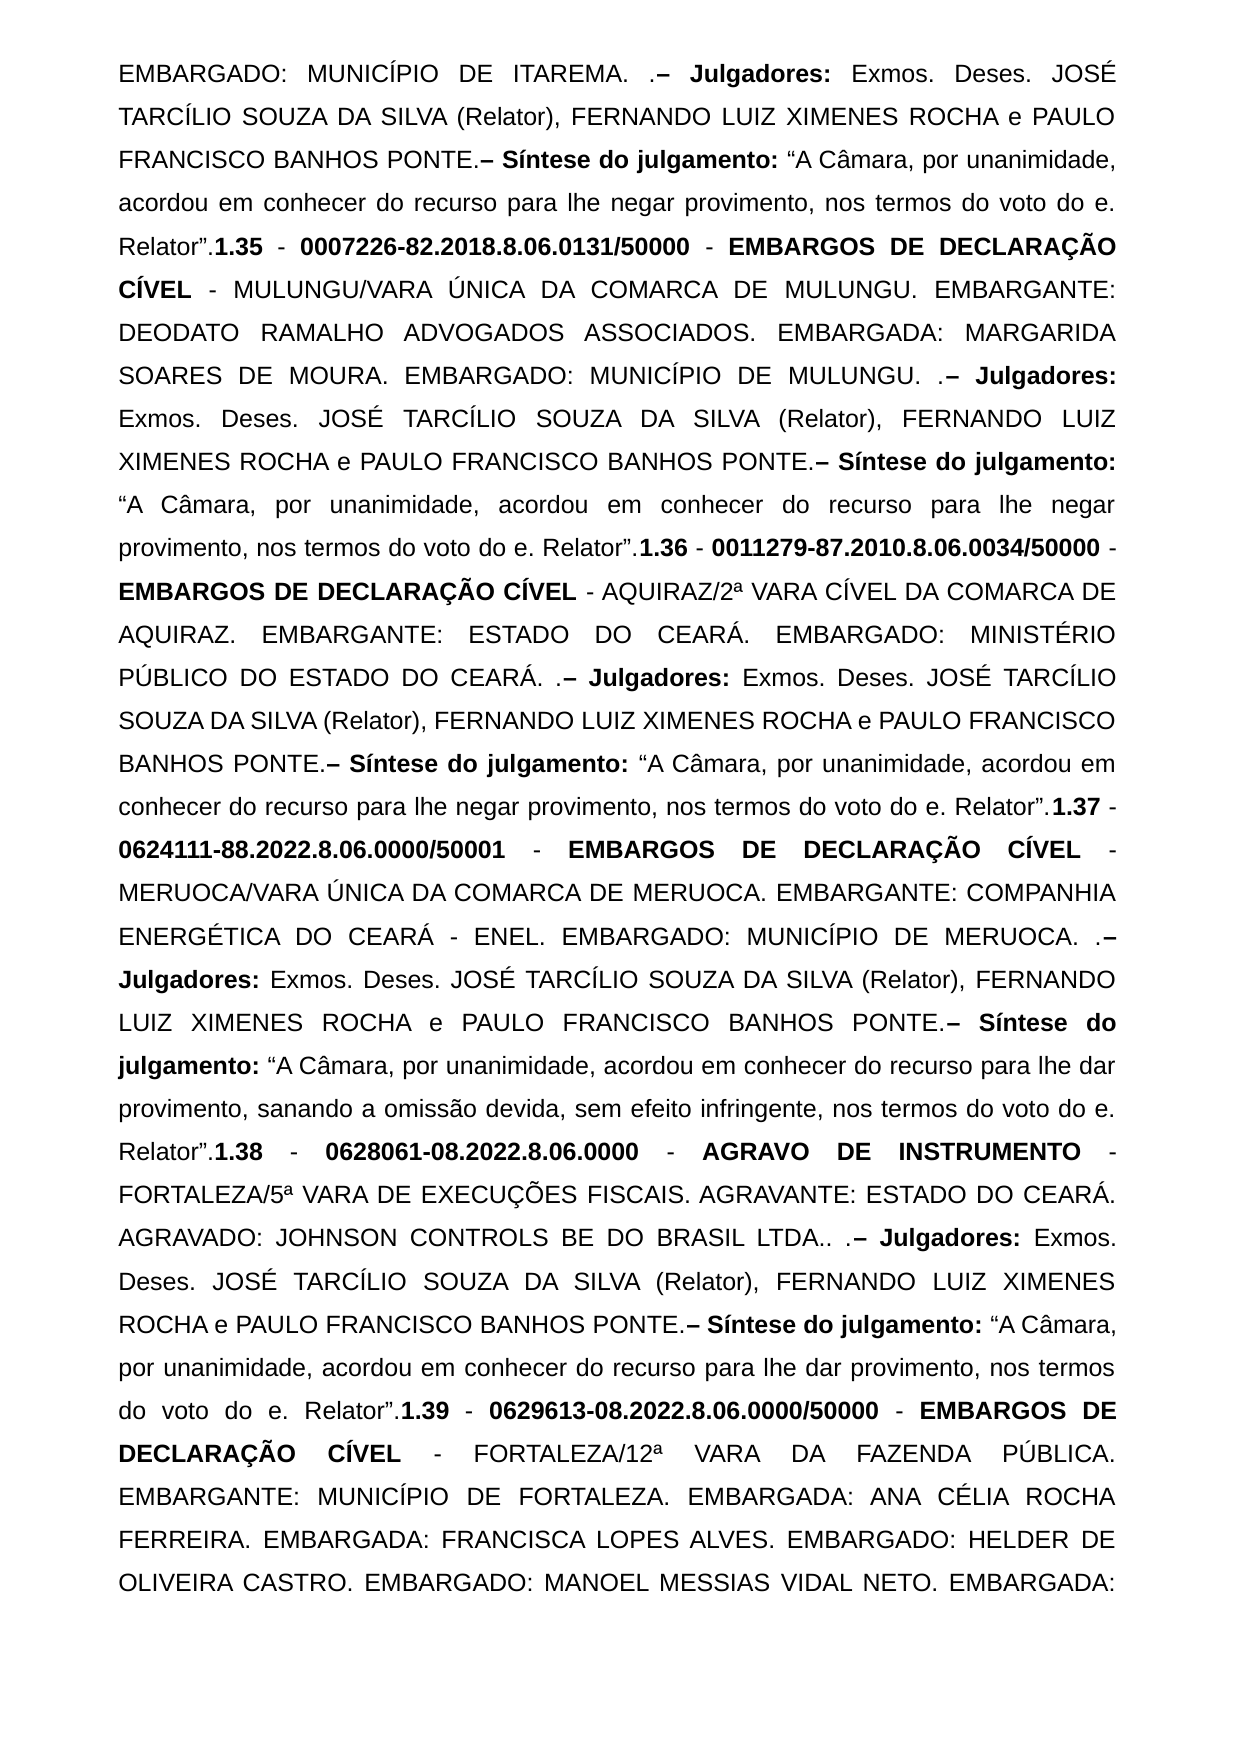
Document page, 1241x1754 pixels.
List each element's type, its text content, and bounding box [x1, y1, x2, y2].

text EMBARGADO: MUNICÍPIO DE ITAREMA. .– Julgadores: Exmos. Deses. JOSÉ TARCÍLIO SOUZA DA SILVA (Relator), FERNANDO LUIZ XIMENES ROCHA e PAULO FRANCISCO BANHOS PONTE.– Síntese do julgamento: “A Câmara, por unanimidade, acordou em conhecer do recurso para lhe negar provimento, nos termos do voto do e. Relator”.1.35 - 0007226-82.2018.8.06.0131/50000 - EMBARGOS DE DECLARAÇÃO CÍVEL - MULUNGU/VARA ÚNICA DA COMARCA DE MULUNGU. EMBARGANTE: DEODATO RAMALHO ADVOGADOS ASSOCIADOS. EMBARGADA: MARGARIDA SOARES DE MOURA. EMBARGADO: MUNICÍPIO DE MULUNGU. .– Julgadores: Exmos. Deses. JOSÉ TARCÍLIO SOUZA DA SILVA (Relator), FERNANDO LUIZ XIMENES ROCHA e PAULO FRANCISCO BANHOS PONTE.– Síntese do julgamento: “A Câmara, por unanimidade, acordou em conhecer do recurso para lhe negar provimento, nos termos do voto do e. Relator”.1.36 - 0011279-87.2010.8.06.0034/50000 - EMBARGOS DE DECLARAÇÃO CÍVEL - AQUIRAZ/2ª VARA CÍVEL DA COMARCA DE AQUIRAZ. EMBARGANTE: ESTADO DO CEARÁ. EMBARGADO: MINISTÉRIO PÚBLICO DO ESTADO DO CEARÁ. .– Julgadores: Exmos. Deses. JOSÉ TARCÍLIO SOUZA DA SILVA (Relator), FERNANDO LUIZ XIMENES ROCHA e PAULO FRANCISCO BANHOS PONTE.– Síntese do julgamento: “A Câmara, por unanimidade, acordou em conhecer do recurso para lhe negar provimento, nos termos do voto do e. Relator”.1.37 - 0624111-88.2022.8.06.0000/50001 - EMBARGOS DE DECLARAÇÃO CÍVEL - MERUOCA/VARA ÚNICA DA COMARCA DE MERUOCA. EMBARGANTE: COMPANHIA ENERGÉTICA DO CEARÁ - ENEL. EMBARGADO: MUNICÍPIO DE MERUOCA. .– Julgadores: Exmos. Deses. JOSÉ TARCÍLIO SOUZA DA SILVA (Relator), FERNANDO LUIZ XIMENES ROCHA e PAULO FRANCISCO BANHOS PONTE.– Síntese do julgamento: “A Câmara, por unanimidade, acordou em conhecer do recurso para lhe dar provimento, sanando a omissão devida, sem efeito infringente, nos termos do voto do e. Relator”.1.38 - 0628061-08.2022.8.06.0000 - AGRAVO DE INSTRUMENTO - FORTALEZA/5ª VARA DE EXECUÇÕES FISCAIS. AGRAVANTE: ESTADO DO CEARÁ. AGRAVADO: JOHNSON CONTROLS BE DO BRASIL LTDA.. .– Julgadores: Exmos. Deses. JOSÉ TARCÍLIO SOUZA DA SILVA (Relator), FERNANDO LUIZ XIMENES ROCHA e PAULO FRANCISCO BANHOS PONTE.– Síntese do julgamento: “A Câmara, por unanimidade, acordou em conhecer do recurso para lhe dar provimento, nos termos do voto do e. Relator”.1.39 - 0629613-08.2022.8.06.0000/50000 - EMBARGOS DE DECLARAÇÃO CÍVEL - FORTALEZA/12ª VARA DA FAZENDA PÚBLICA. EMBARGANTE: MUNICÍPIO DE FORTALEZA. EMBARGADA: ANA CÉLIA ROCHA FERREIRA. EMBARGADA: FRANCISCA LOPES ALVES. EMBARGADO: HELDER DE OLIVEIRA CASTRO. EMBARGADO: MANOEL MESSIAS VIDAL NETO. EMBARGADA: [118, 59, 1117, 1597]
